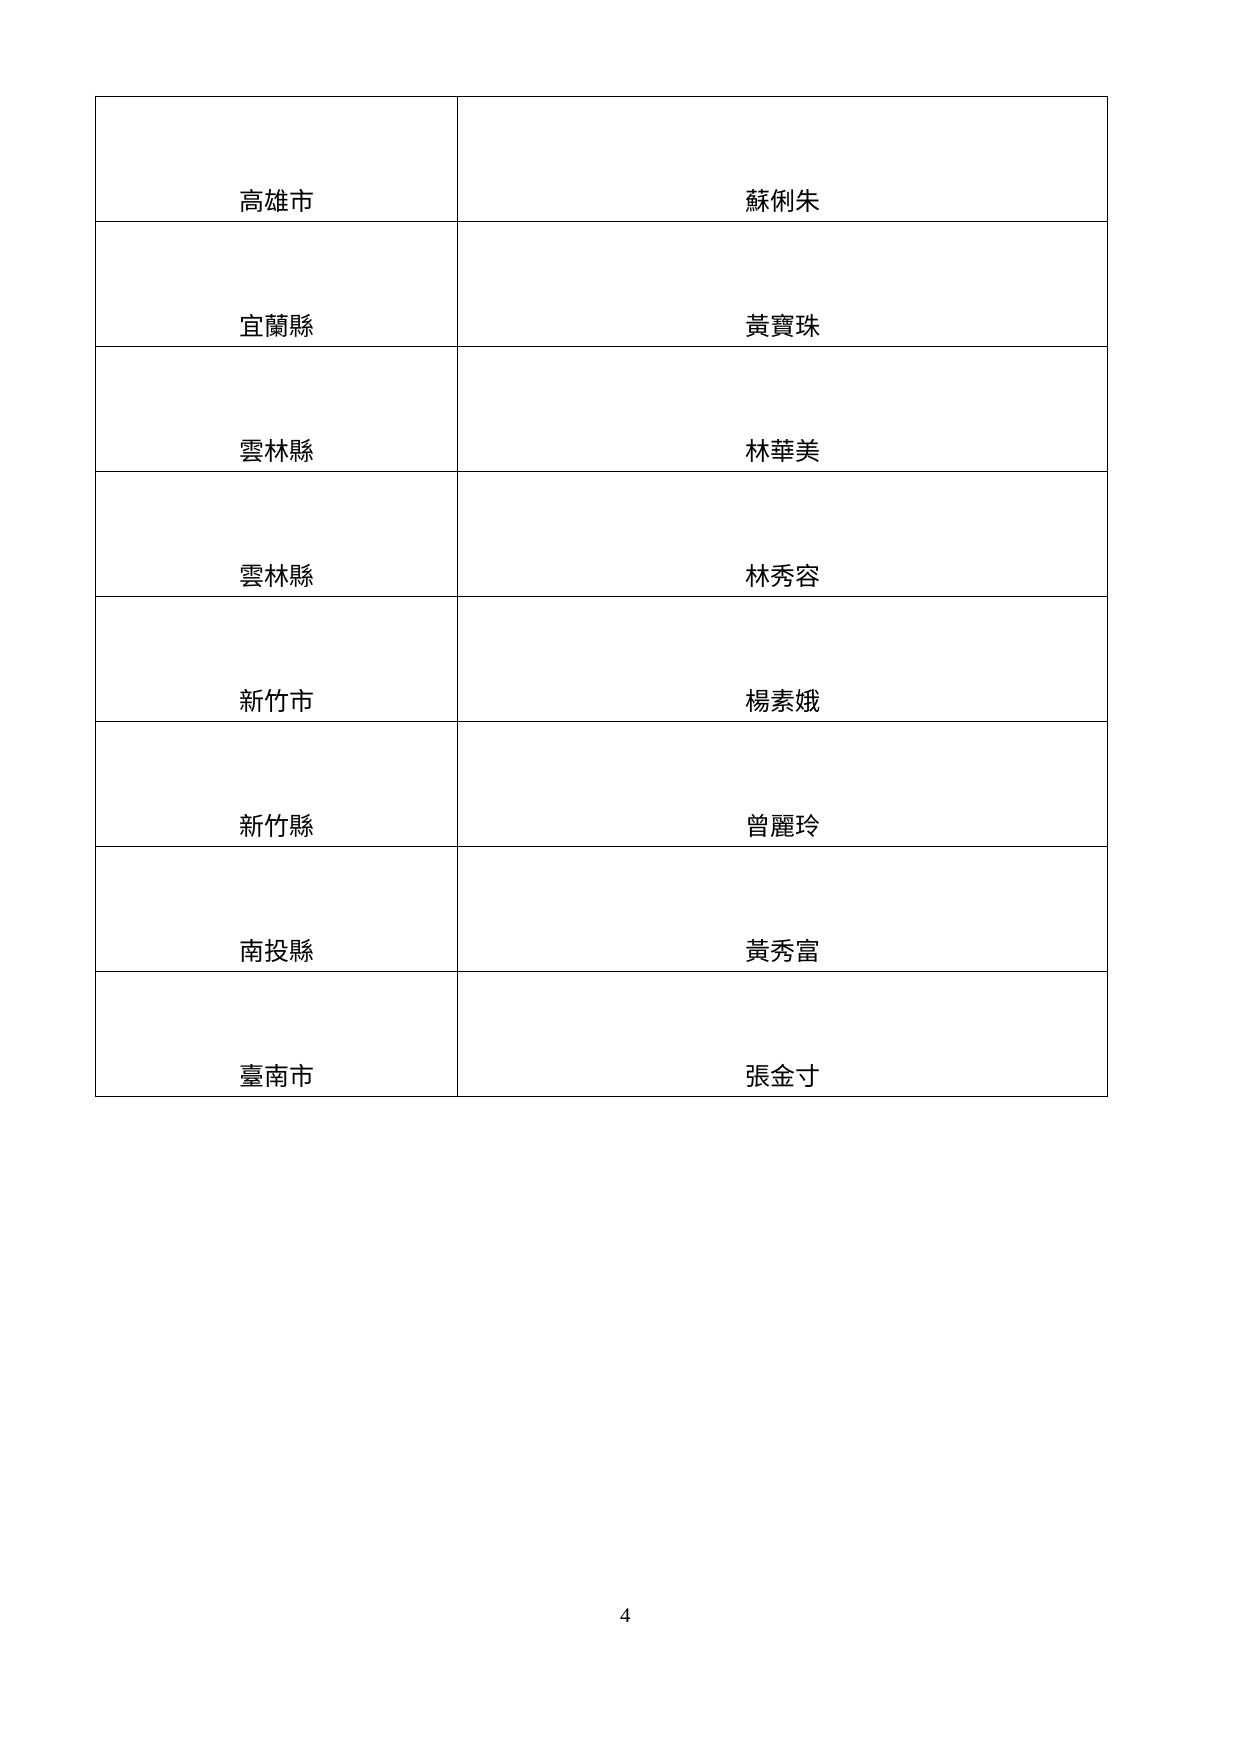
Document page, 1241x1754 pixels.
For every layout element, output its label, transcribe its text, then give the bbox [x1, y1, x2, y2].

table_cell 曾麗玲 [458, 722, 1107, 846]
table_cell 宜蘭縣 [96, 222, 457, 346]
table_cell 雲林縣 [96, 347, 457, 471]
table_cell 張金寸 [458, 972, 1107, 1096]
table_cell 林華美 [458, 347, 1107, 471]
table_cell 林秀容 [458, 472, 1107, 596]
table_cell 南投縣 [96, 847, 457, 971]
table_cell 蘇俐朱 [458, 97, 1107, 221]
table_cell 臺南市 [96, 972, 457, 1096]
table_cell 新竹市 [96, 597, 457, 721]
table_cell 黃秀富 [458, 847, 1107, 971]
table_cell 高雄市 [96, 97, 457, 221]
table_cell 楊素娥 [458, 597, 1107, 721]
table_cell 新竹縣 [96, 722, 457, 846]
table_cell 黃寶珠 [458, 222, 1107, 346]
table_cell 雲林縣 [96, 472, 457, 596]
